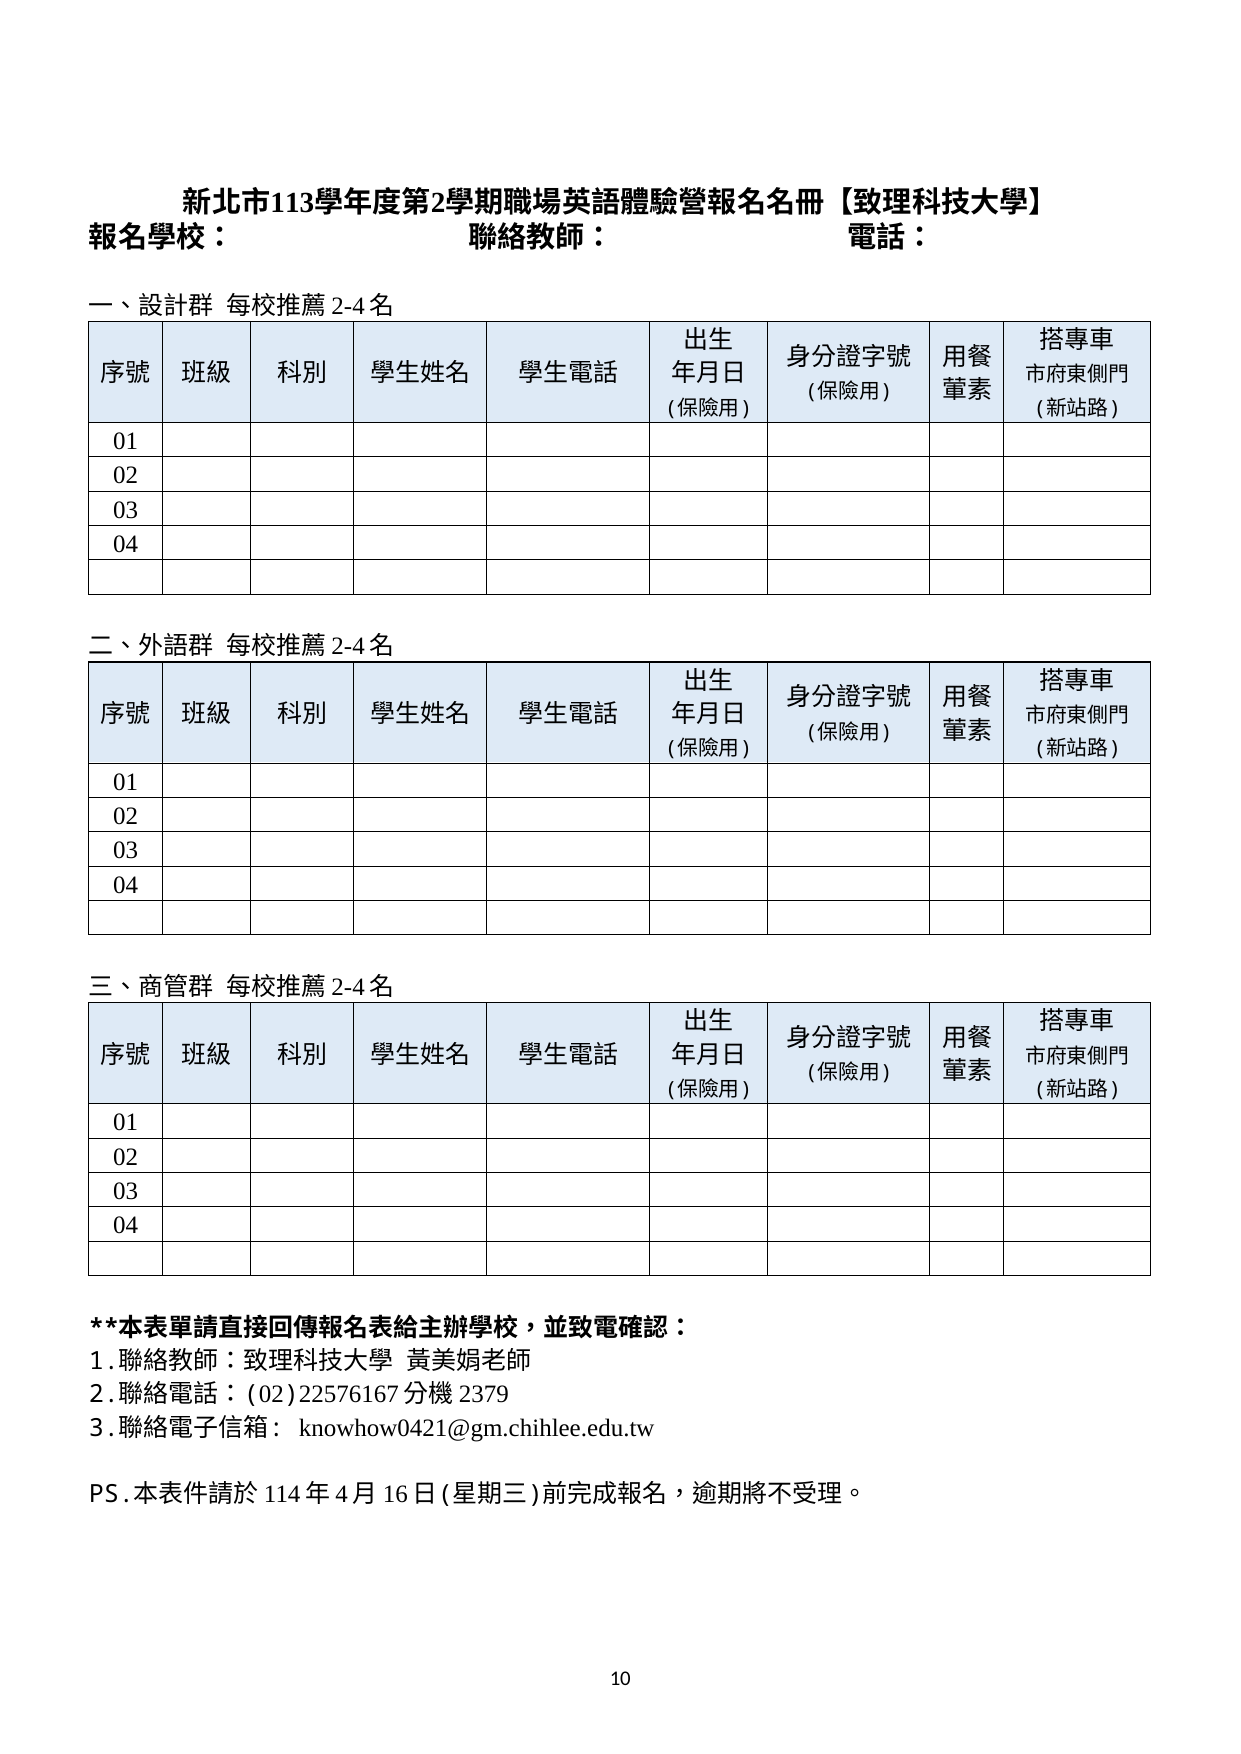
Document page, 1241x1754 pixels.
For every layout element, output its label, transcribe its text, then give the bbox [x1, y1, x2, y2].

table_header 序號 [89, 663, 162, 762]
table_cell [251, 1104, 353, 1137]
table_cell [1004, 1173, 1150, 1206]
table_cell [768, 423, 929, 456]
table_cell [251, 526, 353, 559]
table_cell 02 [89, 798, 162, 831]
table_header 序號 [89, 1003, 162, 1103]
table_cell [354, 901, 486, 934]
table_cell [487, 1139, 649, 1172]
text 一、設計群 每校推薦2-4名 [89, 287, 1152, 321]
text 報名學校： 聯絡教師： 電話： [89, 221, 1152, 254]
table_cell [163, 526, 250, 559]
table_cell [1004, 457, 1150, 491]
table_cell [89, 1242, 162, 1275]
table_header 搭專車 市府東側門(新站路) [1004, 322, 1150, 422]
table_header 身分證字號 (保險用) [768, 1003, 929, 1103]
table_cell [163, 1104, 250, 1137]
text 3.聯絡電子信箱: knowhow0421@gm.chihlee.edu.tw [89, 1409, 1152, 1443]
table_cell [163, 1139, 250, 1172]
table_cell 03 [89, 1173, 162, 1206]
table_cell [487, 901, 649, 934]
table_cell [487, 798, 649, 831]
table_cell [768, 798, 929, 831]
table_cell [1004, 1242, 1150, 1275]
table_header 用餐葷素 [930, 663, 1003, 762]
table_cell 01 [89, 1104, 162, 1137]
table_cell [930, 901, 1003, 934]
table_cell [163, 492, 250, 525]
table_cell [1004, 867, 1150, 900]
table_cell [487, 1207, 649, 1241]
table_cell [163, 798, 250, 831]
table_cell [354, 560, 486, 594]
table_cell [1004, 1104, 1150, 1137]
table_cell [768, 1139, 929, 1172]
text 新北市113學年度第2學期職場英語體驗營報名名冊【致理科技大學】 [89, 158, 1152, 221]
table_cell [354, 832, 486, 866]
table_cell [89, 560, 162, 594]
table_cell [487, 1104, 649, 1137]
table_header 用餐葷素 [930, 1003, 1003, 1103]
table_cell [650, 423, 767, 456]
table_cell [768, 867, 929, 900]
table_header 班級 [163, 322, 250, 422]
table_cell [354, 492, 486, 525]
table_header 序號 [89, 322, 162, 422]
table_cell [930, 764, 1003, 797]
table_cell [354, 1242, 486, 1275]
table_cell [930, 1139, 1003, 1172]
table_cell [930, 832, 1003, 866]
table_cell [487, 526, 649, 559]
table_cell [354, 423, 486, 456]
table_cell 02 [89, 457, 162, 491]
table_header 學生姓名 [354, 322, 486, 422]
table_cell [768, 764, 929, 797]
table_cell [650, 457, 767, 491]
table_header 身分證字號 (保險用) [768, 663, 929, 762]
text PS.本表件請於114年4月16日(星期三)前完成報名，逾期將不受理。 [89, 1476, 1152, 1509]
table_cell [487, 492, 649, 525]
table_header 科別 [251, 322, 353, 422]
table_cell [930, 798, 1003, 831]
table_cell [930, 1173, 1003, 1206]
table_cell 04 [89, 867, 162, 900]
table_cell [251, 560, 353, 594]
table_header 學生電話 [487, 322, 649, 422]
table_cell [650, 1104, 767, 1137]
table_cell 02 [89, 1139, 162, 1172]
table_cell [930, 1242, 1003, 1275]
table_header 班級 [163, 1003, 250, 1103]
table_cell [251, 423, 353, 456]
table_cell [1004, 764, 1150, 797]
table_header 班級 [163, 663, 250, 762]
table_header 搭專車 市府東側門(新站路) [1004, 663, 1150, 762]
table_cell [251, 1173, 353, 1206]
table_cell [1004, 832, 1150, 866]
table_cell [1004, 526, 1150, 559]
table_cell [768, 1207, 929, 1241]
table_cell [650, 560, 767, 594]
table_header 出生 年月日 (保險用) [650, 322, 767, 422]
table_header 學生姓名 [354, 663, 486, 762]
table_cell 04 [89, 1207, 162, 1241]
table_cell [930, 492, 1003, 525]
table_cell [89, 901, 162, 934]
table_cell [487, 764, 649, 797]
table_cell 04 [89, 526, 162, 559]
table_cell [354, 764, 486, 797]
table_cell [1004, 1139, 1150, 1172]
table_cell [487, 867, 649, 900]
text 二、外語群 每校推薦2-4名 [89, 628, 1152, 661]
table_cell [650, 492, 767, 525]
table_cell [354, 1207, 486, 1241]
table_cell [487, 832, 649, 866]
table_cell [487, 1173, 649, 1206]
table_cell [251, 1139, 353, 1172]
table_header 用餐葷素 [930, 322, 1003, 422]
table_cell [251, 901, 353, 934]
table_cell 01 [89, 764, 162, 797]
table_cell [930, 526, 1003, 559]
table_cell 03 [89, 492, 162, 525]
table_cell [650, 832, 767, 866]
table_cell [1004, 492, 1150, 525]
table_cell [768, 1173, 929, 1206]
table_cell [354, 867, 486, 900]
table_cell [354, 526, 486, 559]
table_cell [487, 560, 649, 594]
table_cell [650, 1139, 767, 1172]
table_cell [768, 560, 929, 594]
table_header 出生 年月日 (保險用) [650, 1003, 767, 1103]
table_cell [650, 764, 767, 797]
table_header 學生電話 [487, 663, 649, 762]
table_cell [1004, 423, 1150, 456]
table_header 學生電話 [487, 1003, 649, 1103]
table_cell [930, 867, 1003, 900]
table_cell [251, 1207, 353, 1241]
table_cell [354, 457, 486, 491]
table_cell [1004, 798, 1150, 831]
table_cell [768, 901, 929, 934]
table_cell [487, 457, 649, 491]
table_cell [930, 1207, 1003, 1241]
table_cell [1004, 901, 1150, 934]
table_cell [1004, 1207, 1150, 1241]
table_cell [930, 1104, 1003, 1137]
table_cell [251, 457, 353, 491]
table_header 身分證字號 (保險用) [768, 322, 929, 422]
table_cell [768, 1104, 929, 1137]
table_cell [650, 1207, 767, 1241]
table_header 搭專車 市府東側門(新站路) [1004, 1003, 1150, 1103]
table_cell [163, 867, 250, 900]
table_cell [768, 492, 929, 525]
table_cell [163, 901, 250, 934]
table_cell [251, 492, 353, 525]
table_cell [163, 1207, 250, 1241]
table_cell [768, 832, 929, 866]
table_cell [163, 1173, 250, 1206]
table_cell [930, 560, 1003, 594]
table_header 科別 [251, 663, 353, 762]
table_cell [163, 457, 250, 491]
table_cell 03 [89, 832, 162, 866]
table_cell [650, 1173, 767, 1206]
table_header 出生 年月日 (保險用) [650, 663, 767, 762]
table_cell [768, 526, 929, 559]
table_header 科別 [251, 1003, 353, 1103]
table_cell [354, 798, 486, 831]
table_cell [768, 1242, 929, 1275]
table_cell [930, 423, 1003, 456]
text **本表單請直接回傳報名表給主辦學校，並致電確認： [89, 1309, 1152, 1343]
table_cell [354, 1104, 486, 1137]
table_cell [354, 1139, 486, 1172]
table_cell [163, 423, 250, 456]
table_cell [650, 901, 767, 934]
table_cell [251, 832, 353, 866]
table_cell [163, 832, 250, 866]
table_cell [251, 867, 353, 900]
table_cell [354, 1173, 486, 1206]
table_cell [251, 798, 353, 831]
table_cell [487, 1242, 649, 1275]
table_cell [650, 867, 767, 900]
table_cell [163, 1242, 250, 1275]
table_cell [487, 423, 649, 456]
table_cell [251, 764, 353, 797]
text 1.聯絡教師：致理科技大學 黃美娟老師 2.聯絡電話：(02)22576167分機2379 [89, 1343, 1152, 1409]
table_cell 01 [89, 423, 162, 456]
table_cell [650, 526, 767, 559]
table_cell [768, 457, 929, 491]
table_cell [1004, 560, 1150, 594]
table_cell [650, 1242, 767, 1275]
table_cell [650, 798, 767, 831]
text 三、商管群 每校推薦2-4名 [89, 969, 1152, 1002]
table_cell [930, 457, 1003, 491]
table_cell [163, 560, 250, 594]
table_header 學生姓名 [354, 1003, 486, 1103]
table_cell [251, 1242, 353, 1275]
table_cell [163, 764, 250, 797]
